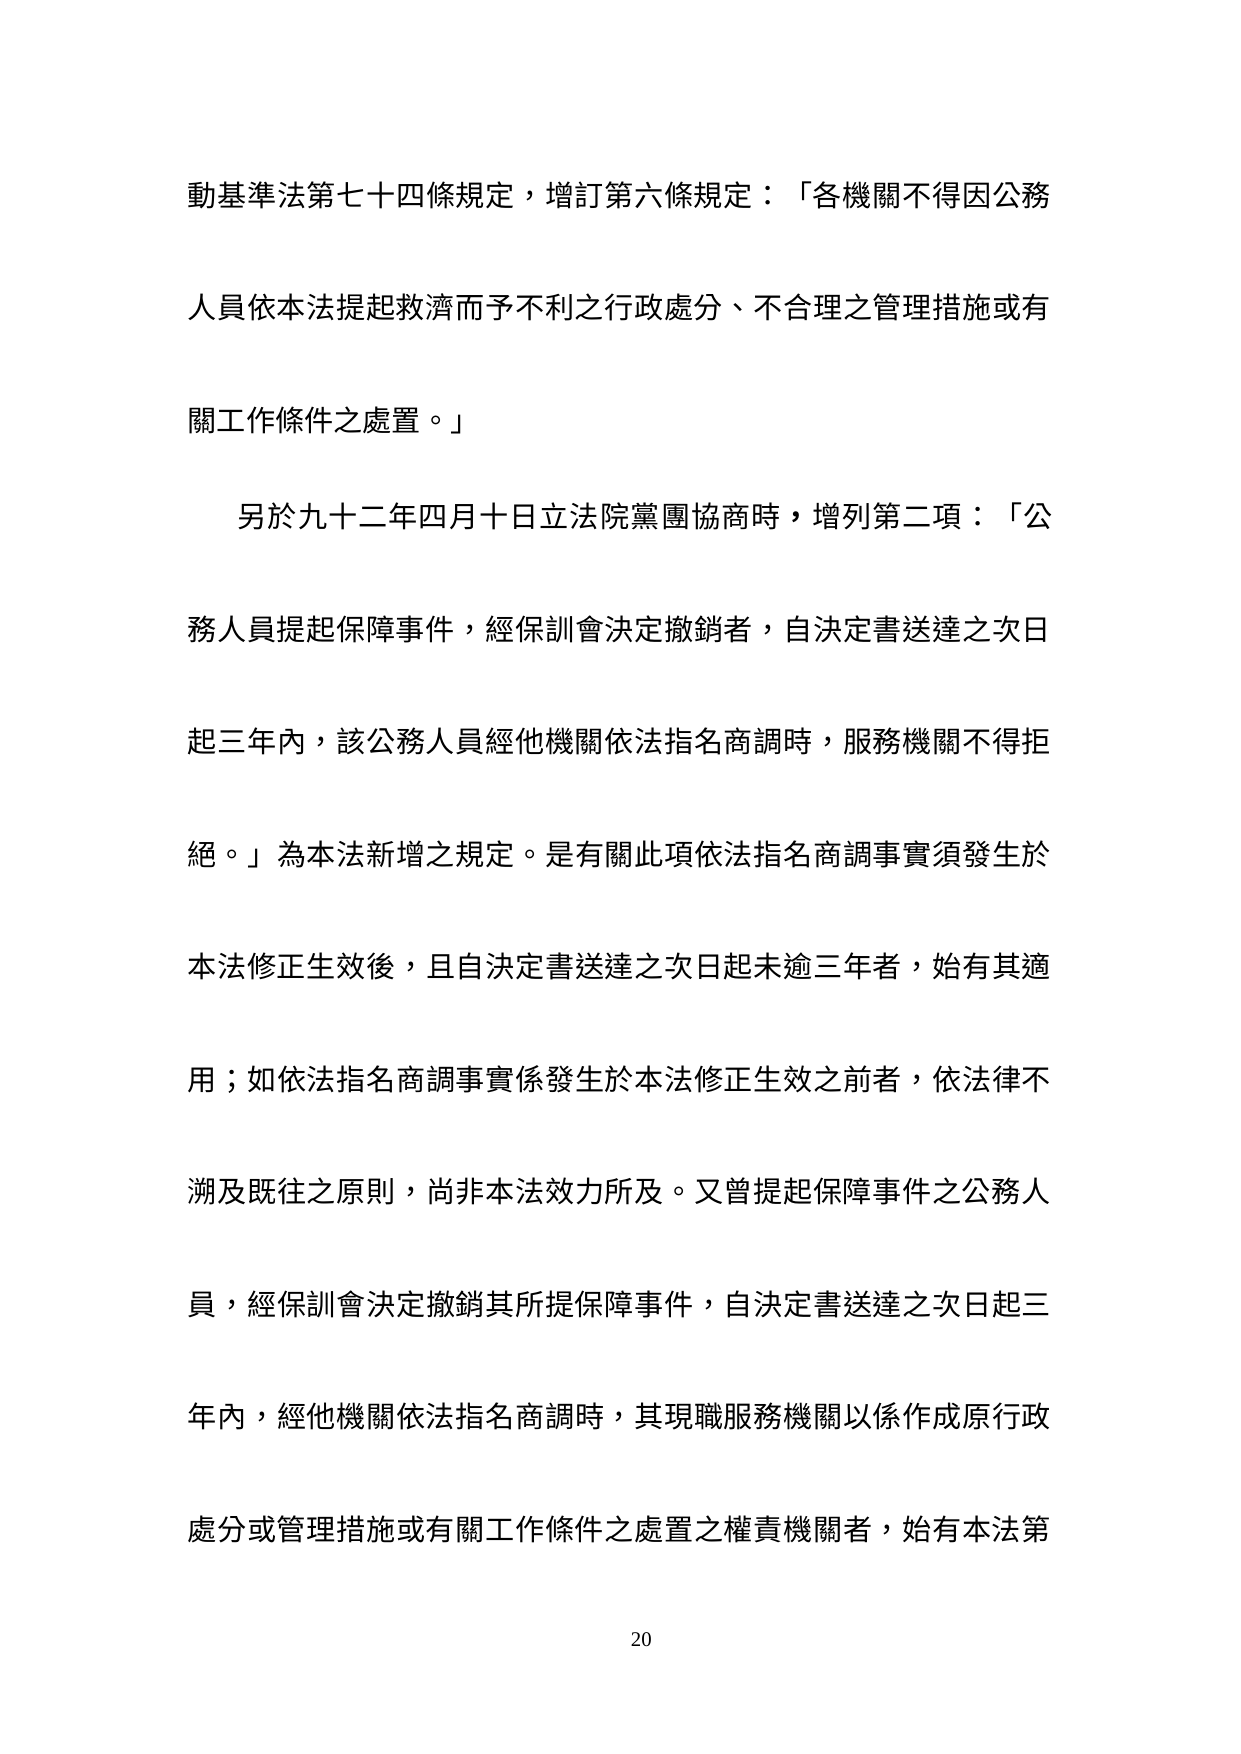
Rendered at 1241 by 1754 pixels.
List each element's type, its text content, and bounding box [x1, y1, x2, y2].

text 動基準法第七十四條規定，增訂第六條規定：「各機關不得因公務人員依本法提起救濟而予不利之行政處分、不合理之管理措施或有關工作條件之處置。」 [187, 150, 1053, 450]
text 另於九十二年四月十日立法院黨團協商時，增列第二項：「公務人員提起保障事件，經保訓會決定撤銷者，自決定書送達之次日起三年內，該公務人員經他機關依法指名商調時，服務機關不得拒絕。」為本法新增之規定。是有關此項依法指名商調事實須發生於本法修正生效後，且自決定書送達之次日起未逾三年者，始有其適用；如依法指名商調事實係發生於本法修正生效之前者，依法律不溯及既往之原則，尚非本法效力所及。又曾提起保障事件之公務人員，經保訓會決定撤銷其所提保障事件，自決定書送達之次日起三年內，經他機關依法指名商調時，其現職服務機關以係作成原行政處分或管理措施或有關工作條件之處置之權責機關者，始有本法第六條第二項之適用。 [187, 471, 1053, 1559]
